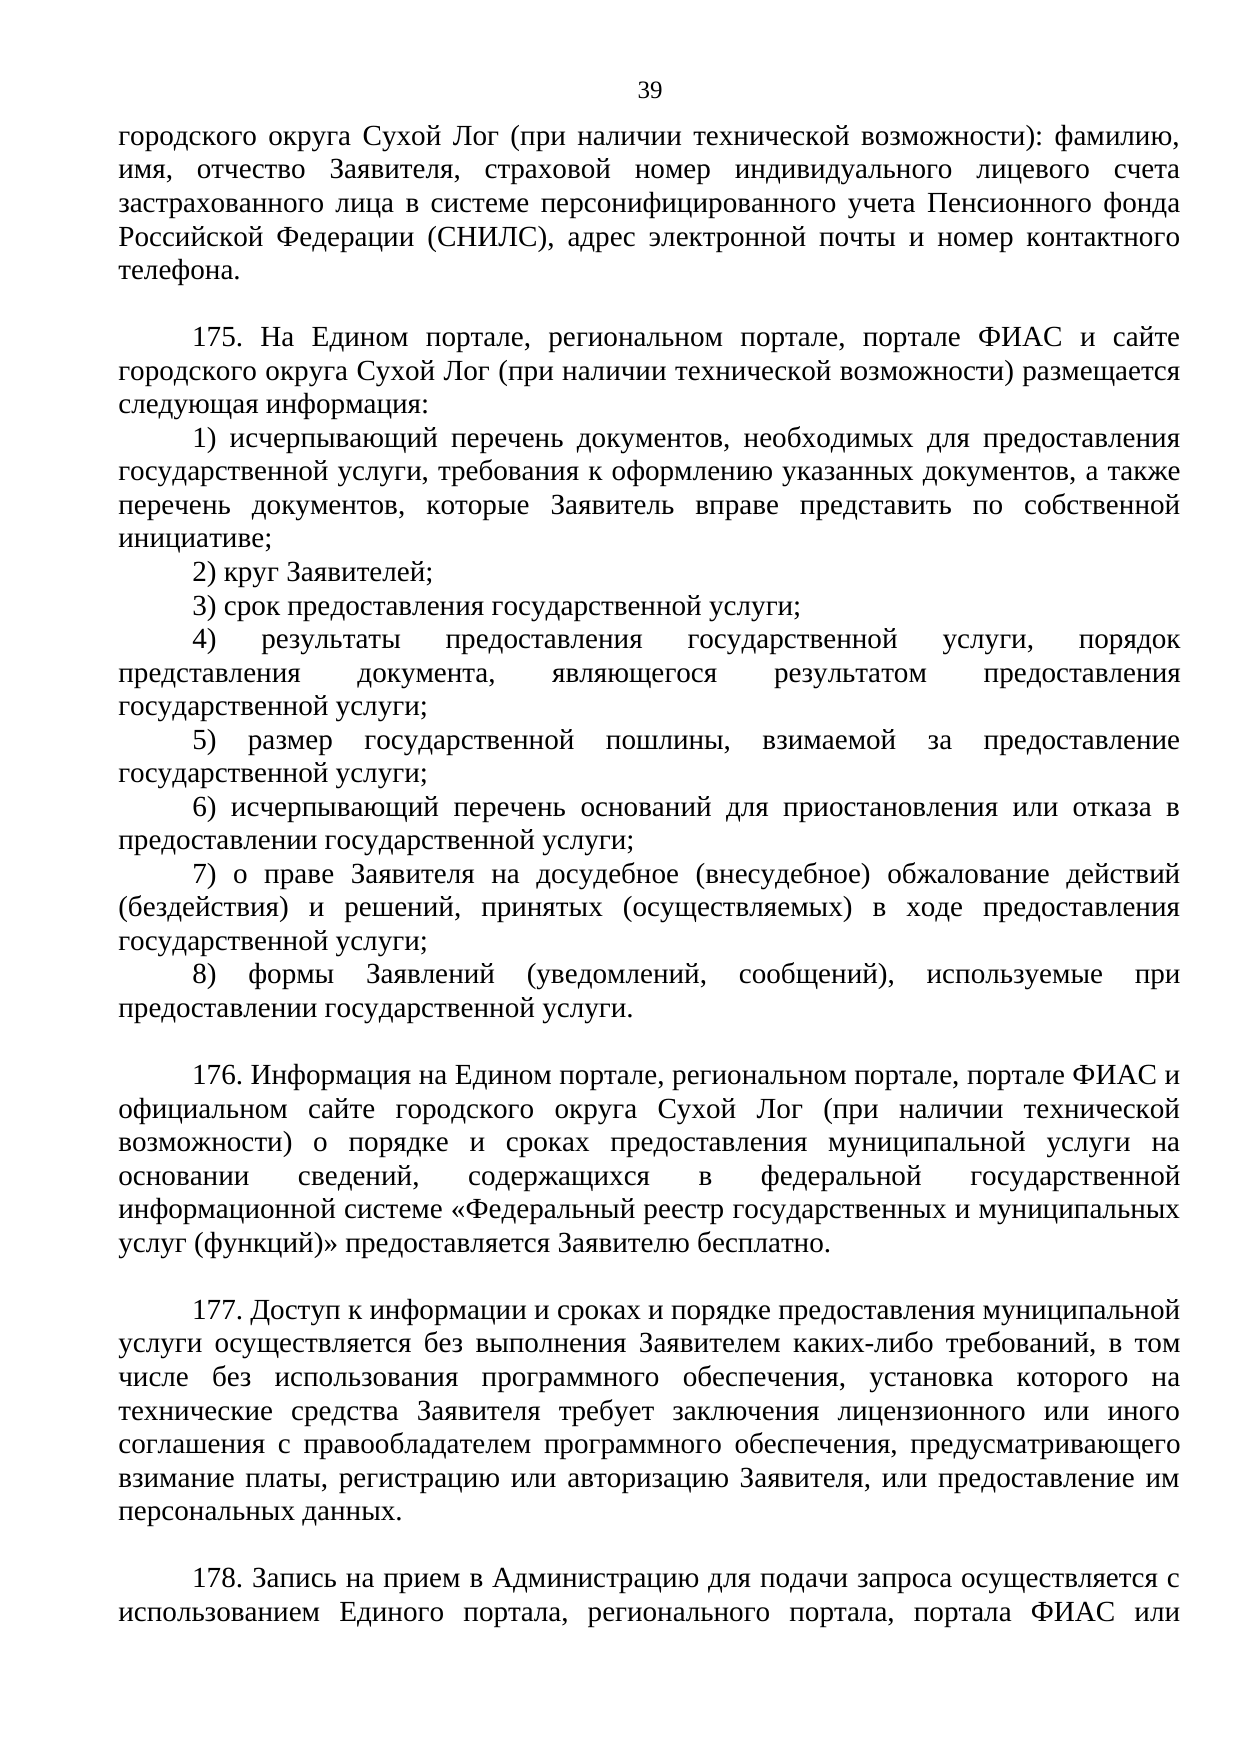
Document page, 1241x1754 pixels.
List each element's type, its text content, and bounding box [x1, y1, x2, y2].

text 1) исчерпывающий перечень документов, необходимых для предоставления государственной услуги, требования к оформлению указанных документов, а также перечень документов, которые Заявитель вправе представить по собственной инициативе; [118, 420, 1181, 554]
text 2) круг Заявителей; [118, 554, 1181, 588]
text 178. Запись на прием в Администрацию для подачи запроса осуществляется с использованием Единого портала, регионального портала, портала ФИАС или [118, 1560, 1181, 1627]
text 7) о праве Заявителя на досудебное (внесудебное) обжалование действий (бездействия) и решений, принятых (осуществляемых) в ходе предоставления государственной услуги; [118, 856, 1181, 957]
text 6) исчерпывающий перечень оснований для приостановления или отказа в предоставлении государственной услуги; [118, 789, 1181, 856]
text 177. Доступ к информации и сроках и порядке предоставления муниципальной услуги осуществляется без выполнения Заявителем каких-либо требований, в том числе без использования программного обеспечения, установка которого на технические средства Заявителя требует заключения лицензионного или иного соглашения с правообладателем программного обеспечения, предусматривающего взимание платы, регистрацию или авторизацию Заявителя, или предоставление им персональных данных. [118, 1292, 1181, 1527]
text 176. Информация на Едином портале, региональном портале, портале ФИАС и официальном сайте городского округа Сухой Лог (при наличии технической возможности) о порядке и сроках предоставления муниципальной услуги на основании сведений, содержащихся в федеральной государственной информационной системе «Федеральный реестр государственных и муниципальных услуг (функций)» предоставляется Заявителю бесплатно. [118, 1057, 1181, 1258]
text 3) срок предоставления государственной услуги; [118, 588, 1181, 621]
text 175. На Едином портале, региональном портале, портале ФИАС и сайте городского округа Сухой Лог (при наличии технической возможности) размещается следующая информация: [118, 319, 1181, 420]
text 4) результаты предоставления государственной услуги, порядок представления документа, являющегося результатом предоставления государственной услуги; [118, 621, 1181, 722]
text 5) размер государственной пошлины, взимаемой за предоставление государственной услуги; [118, 722, 1181, 789]
text 8) формы Заявлений (уведомлений, сообщений), используемые при предоставлении государственной услуги. [118, 957, 1181, 1024]
text городского округа Сухой Лог (при наличии технической возможности): фамилию, имя, отчество Заявителя, страховой номер индивидуального лицевого счета застрахованного лица в системе персонифицированного учета Пенсионного фонда Российской Федерации (СНИЛС), адрес электронной почты и номер контактного телефона. [118, 118, 1181, 286]
